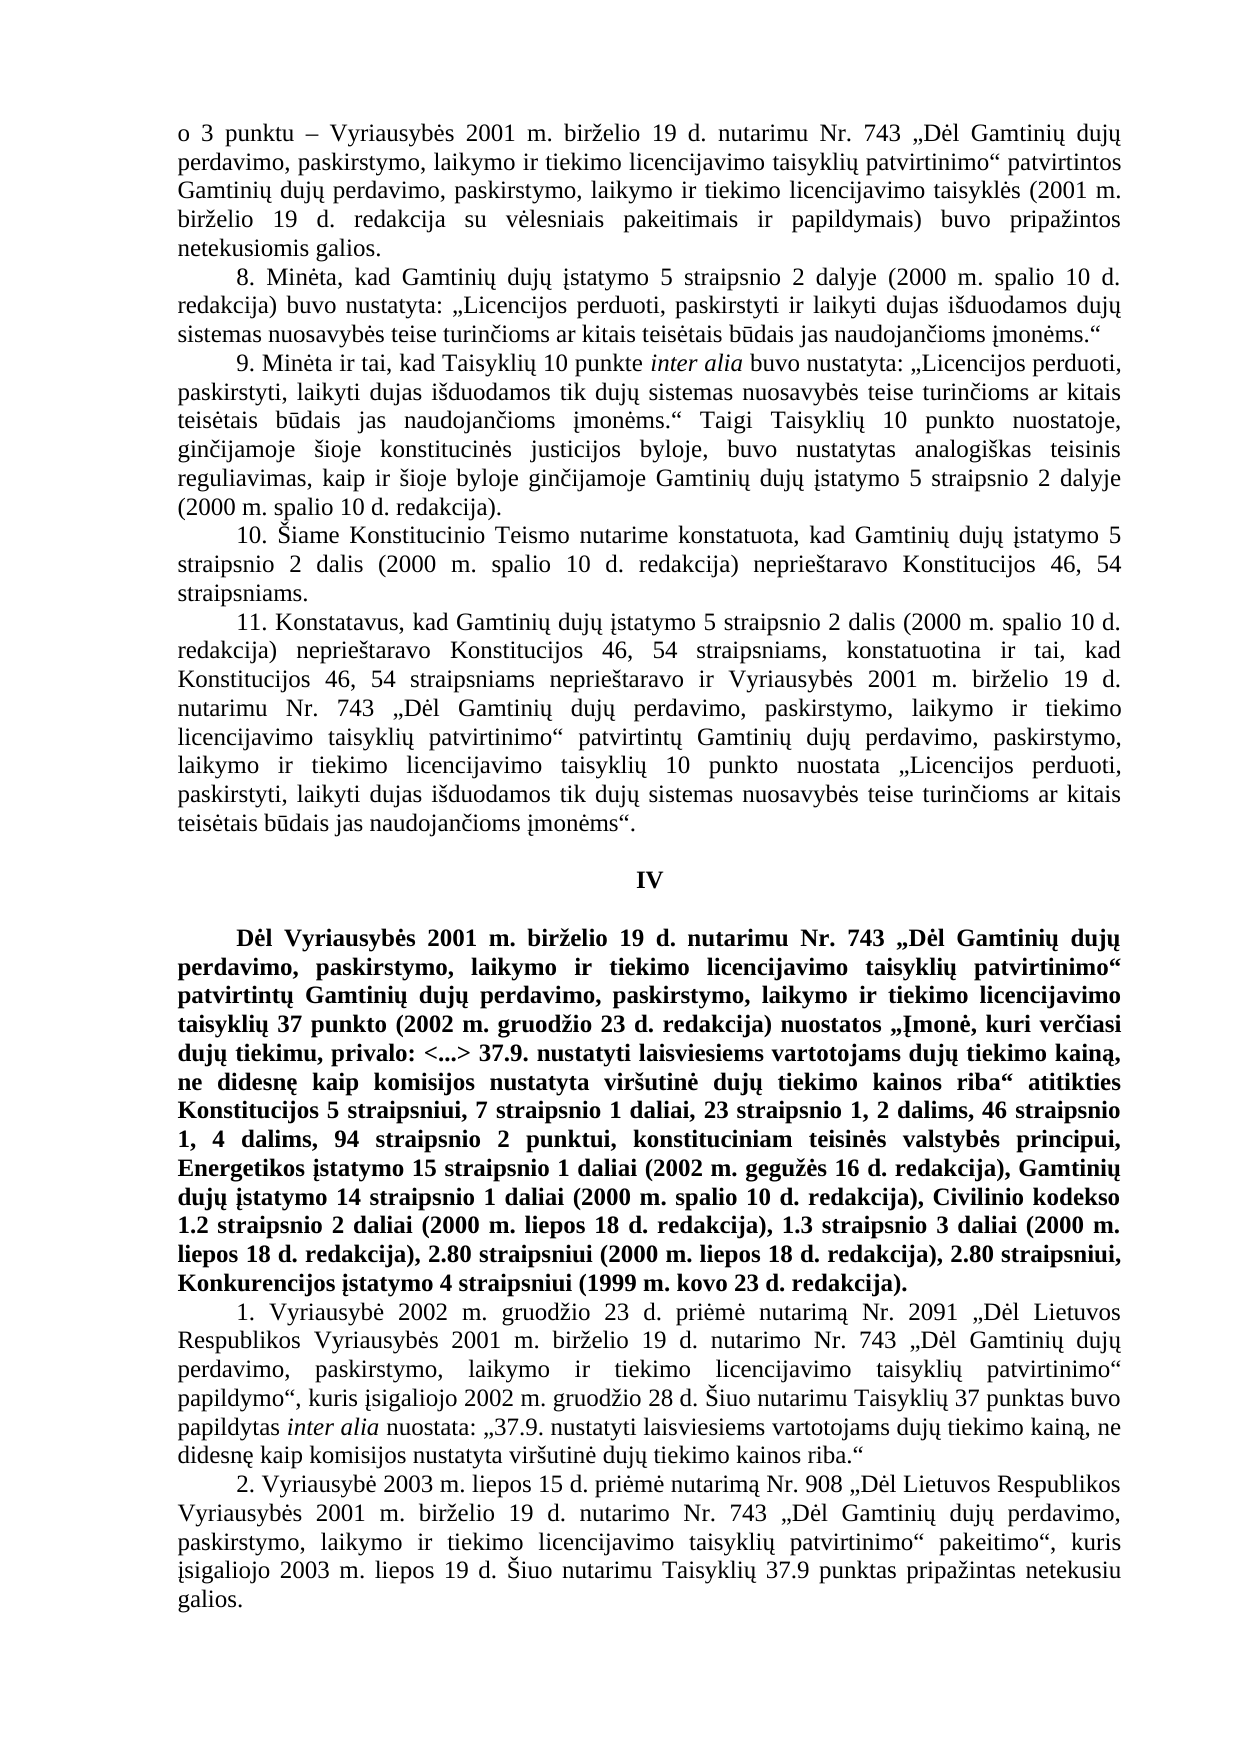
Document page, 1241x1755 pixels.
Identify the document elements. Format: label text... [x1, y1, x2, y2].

text o 3 punktu – Vyriausybės 2001 m. birželio 19 d. nutarimu Nr. 743 „Dėl Gamtinių dujų perdavimo, paskirstymo, laikymo ir tiekimo licencijavimo taisyklių patvirtinimo“ patvirtintos Gamtinių dujų perdavimo, paskirstymo, laikymo ir tiekimo licencijavimo taisyklės (2001 m. birželio 19 d. redakcija su vėlesniais pakeitimais ir papildymais) buvo pripažintos netekusiomis galios. [177, 118, 1122, 262]
text 1. Vyriausybė 2002 m. gruodžio 23 d. priėmė nutarimą Nr. 2091 „Dėl Lietuvos Respublikos Vyriausybės 2001 m. birželio 19 d. nutarimo Nr. 743 „Dėl Gamtinių dujų perdavimo, paskirstymo, laikymo ir tiekimo licencijavimo taisyklių patvirtinimo“ papildymo“, kuris įsigaliojo 2002 m. gruodžio 28 d. Šiuo nutarimu Taisyklių 37 punktas buvo papildytas inter alia nuostata: „37.9. nustatyti laisviesiems vartotojams dujų tiekimo kainą, ne didesnę kaip komisijos nustatyta viršutinė dujų tiekimo kainos riba.“ [177, 1297, 1122, 1469]
text 2. Vyriausybė 2003 m. liepos 15 d. priėmė nutarimą Nr. 908 „Dėl Lietuvos Respublikos Vyriausybės 2001 m. birželio 19 d. nutarimo Nr. 743 „Dėl Gamtinių dujų perdavimo, paskirstymo, laikymo ir tiekimo licencijavimo taisyklių patvirtinimo“ pakeitimo“, kuris įsigaliojo 2003 m. liepos 19 d. Šiuo nutarimu Taisyklių 37.9 punktas pripažintas netekusiu galios. [177, 1469, 1122, 1613]
text Dėl Vyriausybės 2001 m. birželio 19 d. nutarimu Nr. 743 „Dėl Gamtinių dujų perdavimo, paskirstymo, laikymo ir tiekimo licencijavimo taisyklių patvirtinimo“ patvirtintų Gamtinių dujų perdavimo, paskirstymo, laikymo ir tiekimo licencijavimo taisyklių 37 punkto (2002 m. gruodžio 23 d. redakcija) nuostatos „Įmonė, kuri verčiasi dujų tiekimu, privalo: <...> 37.9. nustatyti laisviesiems vartotojams dujų tiekimo kainą, ne didesnę kaip komisijos nustatyta viršutinė dujų tiekimo kainos riba“ atitikties Konstitucijos 5 straipsniui, 7 straipsnio 1 daliai, 23 straipsnio 1, 2 dalims, 46 straipsnio 1, 4 dalims, 94 straipsnio 2 punktui, konstituciniam teisinės valstybės principui, Energetikos įstatymo 15 straipsnio 1 daliai (2002 m. gegužės 16 d. redakcija), Gamtinių dujų įstatymo 14 straipsnio 1 daliai (2000 m. spalio 10 d. redakcija), Civilinio kodekso 1.2 straipsnio 2 daliai (2000 m. liepos 18 d. redakcija), 1.3 straipsnio 3 daliai (2000 m. liepos 18 d. redakcija), 2.80 straipsniui (2000 m. liepos 18 d. redakcija), 2.80 straipsniui, Konkurencijos įstatymo 4 straipsniui (1999 m. kovo 23 d. redakcija). [177, 923, 1122, 1297]
text 9. Minėta ir tai, kad Taisyklių 10 punkte inter alia buvo nustatyta: „Licencijos perduoti, paskirstyti, laikyti dujas išduodamos tik dujų sistemas nuosavybės teise turinčioms ar kitais teisėtais būdais jas naudojančioms įmonėms.“ Taigi Taisyklių 10 punkto nuostatoje, ginčijamoje šioje konstitucinės justicijos byloje, buvo nustatytas analogiškas teisinis reguliavimas, kaip ir šioje byloje ginčijamoje Gamtinių dujų įstatymo 5 straipsnio 2 dalyje (2000 m. spalio 10 d. redakcija). [177, 348, 1122, 521]
text 8. Minėta, kad Gamtinių dujų įstatymo 5 straipsnio 2 dalyje (2000 m. spalio 10 d. redakcija) buvo nustatyta: „Licencijos perduoti, paskirstyti ir laikyti dujas išduodamos dujų sistemas nuosavybės teise turinčioms ar kitais teisėtais būdais jas naudojančioms įmonėms.“ [177, 262, 1122, 348]
text 10. Šiame Konstitucinio Teismo nutarime konstatuota, kad Gamtinių dujų įstatymo 5 straipsnio 2 dalis (2000 m. spalio 10 d. redakcija) neprieštaravo Konstitucijos 46, 54 straipsniams. [177, 521, 1122, 607]
text IV [177, 866, 1122, 894]
text 11. Konstatavus, kad Gamtinių dujų įstatymo 5 straipsnio 2 dalis (2000 m. spalio 10 d. redakcija) neprieštaravo Konstitucijos 46, 54 straipsniams, konstatuotina ir tai, kad Konstitucijos 46, 54 straipsniams neprieštaravo ir Vyriausybės 2001 m. birželio 19 d. nutarimu Nr. 743 „Dėl Gamtinių dujų perdavimo, paskirstymo, laikymo ir tiekimo licencijavimo taisyklių patvirtinimo“ patvirtintų Gamtinių dujų perdavimo, paskirstymo, laikymo ir tiekimo licencijavimo taisyklių 10 punkto nuostata „Licencijos perduoti, paskirstyti, laikyti dujas išduodamos tik dujų sistemas nuosavybės teise turinčioms ar kitais teisėtais būdais jas naudojančioms įmonėms“. [177, 607, 1122, 837]
